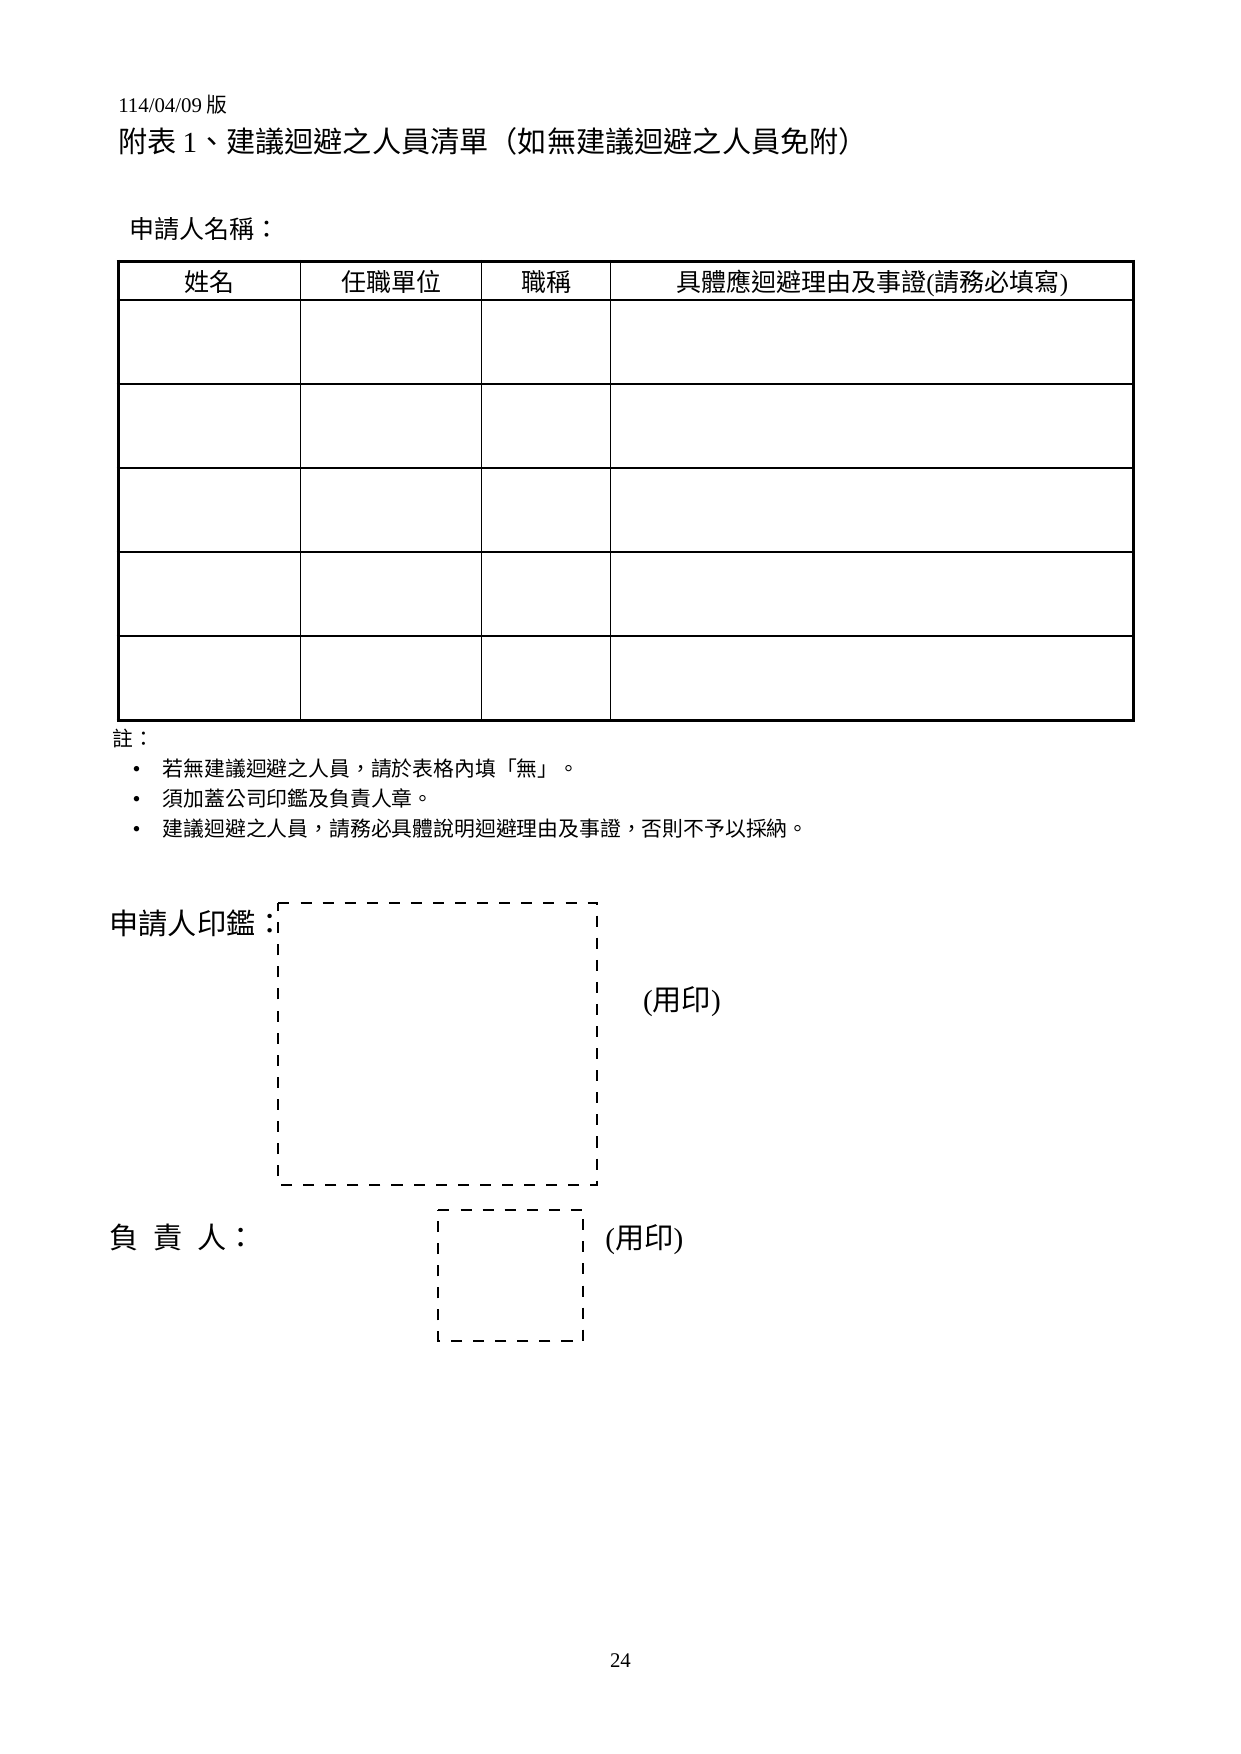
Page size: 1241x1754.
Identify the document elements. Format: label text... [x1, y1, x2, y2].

text (用印) [597, 976, 1202, 1018]
table_cell [120, 385, 300, 467]
table_cell [120, 301, 300, 383]
table_header 申請人名稱： [118, 161, 1133, 260]
text (用印) [583, 1215, 1202, 1257]
table_cell [120, 469, 300, 551]
list 若無建議迴避之人員，請於表格內填「無」。 [133, 752, 1202, 782]
table_cell [120, 553, 300, 635]
table_cell [120, 637, 300, 719]
table_cell 具體應迴避理由及事證(請務必填寫) [611, 263, 1132, 299]
table_cell [482, 637, 610, 719]
table_cell 職稱 [482, 263, 610, 299]
table_cell 姓名 [120, 263, 300, 299]
table_cell [301, 637, 481, 719]
table_cell [301, 469, 481, 551]
table_cell 任職單位 [301, 263, 481, 299]
table_cell [482, 469, 610, 551]
table_cell [611, 301, 1132, 383]
text 附表1、建議迴避之人員清單（如無建議迴避之人員免附） [118, 119, 1122, 161]
table_cell [482, 385, 610, 467]
table_cell [611, 469, 1132, 551]
list 建議迴避之人員，請務必具體說明迴避理由及事證，否則不予以採納。 [133, 813, 1202, 843]
table_cell [611, 385, 1132, 467]
table_cell [611, 637, 1132, 719]
table_cell [301, 301, 481, 383]
table_cell [482, 301, 610, 383]
text [88, 976, 278, 1018]
table_cell [611, 553, 1132, 635]
text 註： [112, 722, 1202, 752]
text 負 責 人： [109, 1215, 438, 1257]
table_cell [301, 385, 481, 467]
list 須加蓋公司印鑑及負責人章。 [133, 782, 1202, 813]
table_cell [482, 553, 610, 635]
text 申請人印鑑： [109, 900, 1202, 943]
table_cell [301, 553, 481, 635]
